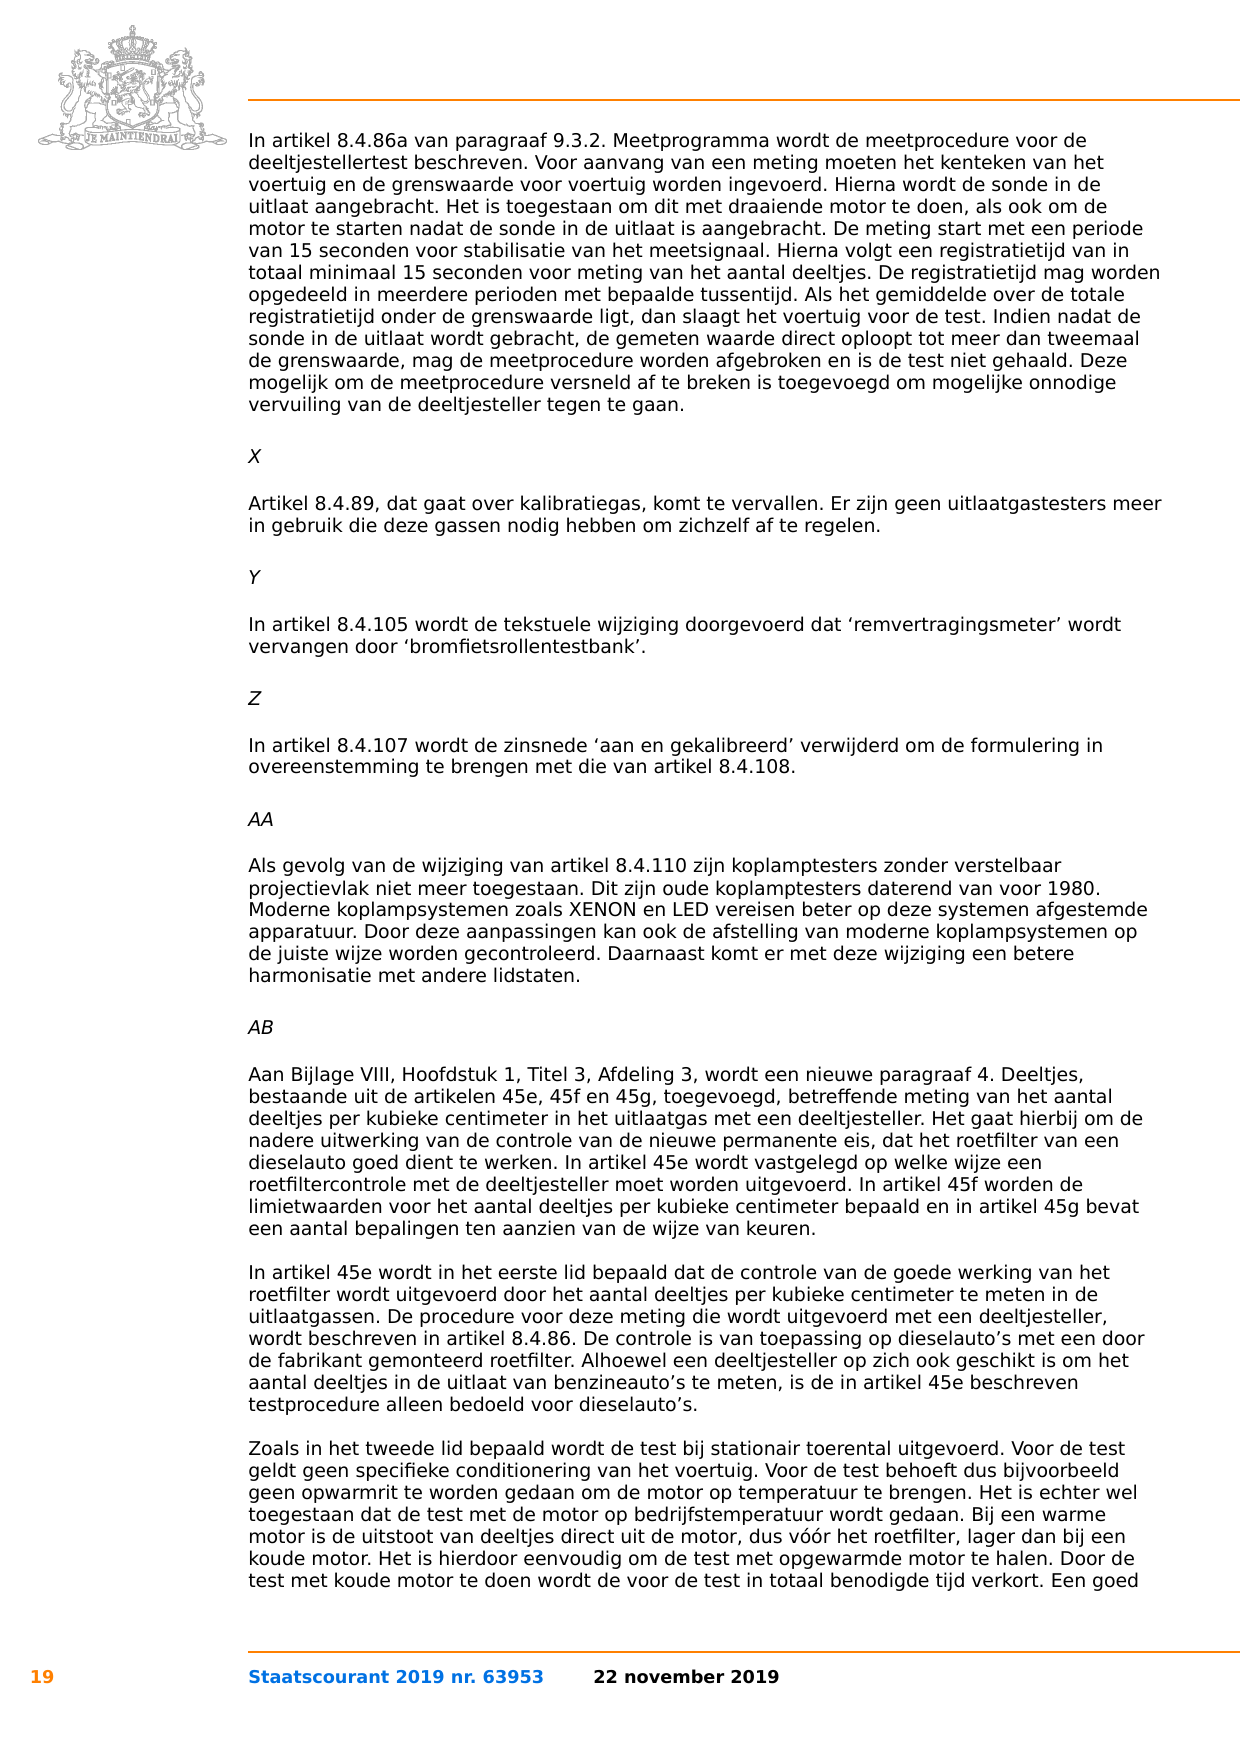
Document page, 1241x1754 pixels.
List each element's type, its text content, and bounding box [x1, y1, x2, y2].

text Aan Bijlage VIII, Hoofdstuk 1, Titel 3, Afdeling 3, wordt een nieuwe paragraaf 4. Deeltjes, bestaande uit de artikelen 45e, 45f en 45g, toegevoegd, betreffende meting van het aantal deeltjes per kubieke centimeter in het uitlaatgas met een deeltjesteller. Het gaat hierbij om de nadere uitwerking van de controle van de nieuwe permanente eis, dat het roetfilter van een dieselauto goed dient te werken. In artikel 45e wordt vastgelegd op welke wijze een roetfiltercontrole met de deeltjesteller moet worden uitgevoerd. In artikel 45f worden de limietwaarden voor het aantal deeltjes per kubieke centimeter bepaald en in artikel 45g bevat een aantal bepalingen ten aanzien van de wijze van keuren. [248, 1064, 1163, 1240]
subtitle AB [248, 1017, 1163, 1039]
text In artikel 8.4.107 wordt de zinsnede ‘aan en gekalibreerd’ verwijderd om de formulering in overeenstemming te brengen met die van artikel 8.4.108. [248, 734, 1163, 778]
text In artikel 8.4.86a van paragraaf 9.3.2. Meetprogramma wordt de meetprocedure voor de deeltjestellertest beschreven. Voor aanvang van een meting moeten het kenteken van het voertuig en de grenswaarde voor voertuig worden ingevoerd. Hierna wordt de sonde in de uitlaat aangebracht. Het is toegestaan om dit met draaiende motor te doen, als ook om de motor te starten nadat de sonde in de uitlaat is aangebracht. De meting start met een periode van 15 seconden voor stabilisatie van het meetsignaal. Hierna volgt een registratietijd van in totaal minimaal 15 seconden voor meting van het aantal deeltjes. De registratietijd mag worden opgedeeld in meerdere perioden met bepaalde tussentijd. Als het gemiddelde over de totale registratietijd onder de grenswaarde ligt, dan slaagt het voertuig voor de test. Indien nadat de sonde in de uitlaat wordt gebracht, de gemeten waarde direct oploopt tot meer dan tweemaal de grenswaarde, mag de meetprocedure worden afgebroken en is de test niet gehaald. Deze mogelijk om de meetprocedure versneld af te breken is toegevoegd om mogelijke onnodige vervuiling van de deeltjesteller tegen te gaan. [248, 130, 1163, 416]
subtitle AA [248, 808, 1163, 830]
text In artikel 8.4.105 wordt de tekstuele wijziging doorgevoerd dat ‘remvertragingsmeter’ wordt vervangen door ‘bromfietsrollentestbank’. [248, 613, 1163, 657]
picture [38, 25, 227, 150]
subtitle Y [248, 567, 1163, 588]
text Zoals in het tweede lid bepaald wordt de test bij stationair toerental uitgevoerd. Voor de test geldt geen specifieke conditionering van het voertuig. Voor de test behoeft dus bijvoorbeeld geen opwarmrit te worden gedaan om de motor op temperatuur te brengen. Het is echter wel toegestaan dat de test met de motor op bedrijfstemperatuur wordt gedaan. Bij een warme motor is de uitstoot van deeltjes direct uit de motor, dus vóór het roetfilter, lager dan bij een koude motor. Het is hierdoor eenvoudig om de test met opgewarmde motor te halen. Door de test met koude motor te doen wordt de voor de test in totaal benodigde tijd verkort. Een goed [248, 1438, 1163, 1592]
text Als gevolg van de wijziging van artikel 8.4.110 zijn koplamptesters zonder verstelbaar projectievlak niet meer toegestaan. Dit zijn oude koplamptesters daterend van voor 1980. Moderne koplampsystemen zoals XENON en LED vereisen beter op deze systemen afgestemde apparatuur. Door deze aanpassingen kan ook de afstelling van moderne koplampsystemen op de juiste wijze worden gecontroleerd. Daarnaast komt er met deze wijziging een betere harmonisatie met andere lidstaten. [248, 855, 1163, 987]
text In artikel 45e wordt in het eerste lid bepaald dat de controle van de goede werking van het roetfilter wordt uitgevoerd door het aantal deeltjes per kubieke centimeter te meten in de uitlaatgassen. De procedure voor deze meting die wordt uitgevoerd met een deeltjesteller, wordt beschreven in artikel 8.4.86. De controle is van toepassing op dieselauto’s met een door de fabrikant gemonteerd roetfilter. Alhoewel een deeltjesteller op zich ook geschikt is om het aantal deeltjes in de uitlaat van benzineauto’s te meten, is de in artikel 45e beschreven testprocedure alleen bedoeld voor dieselauto’s. [248, 1262, 1163, 1416]
text Artikel 8.4.89, dat gaat over kalibratiegas, komt te vervallen. Er zijn geen uitlaatgastesters meer in gebruik die deze gassen nodig hebben om zichzelf af te regelen. [248, 493, 1163, 537]
subtitle Z [248, 687, 1163, 709]
subtitle X [248, 446, 1163, 468]
